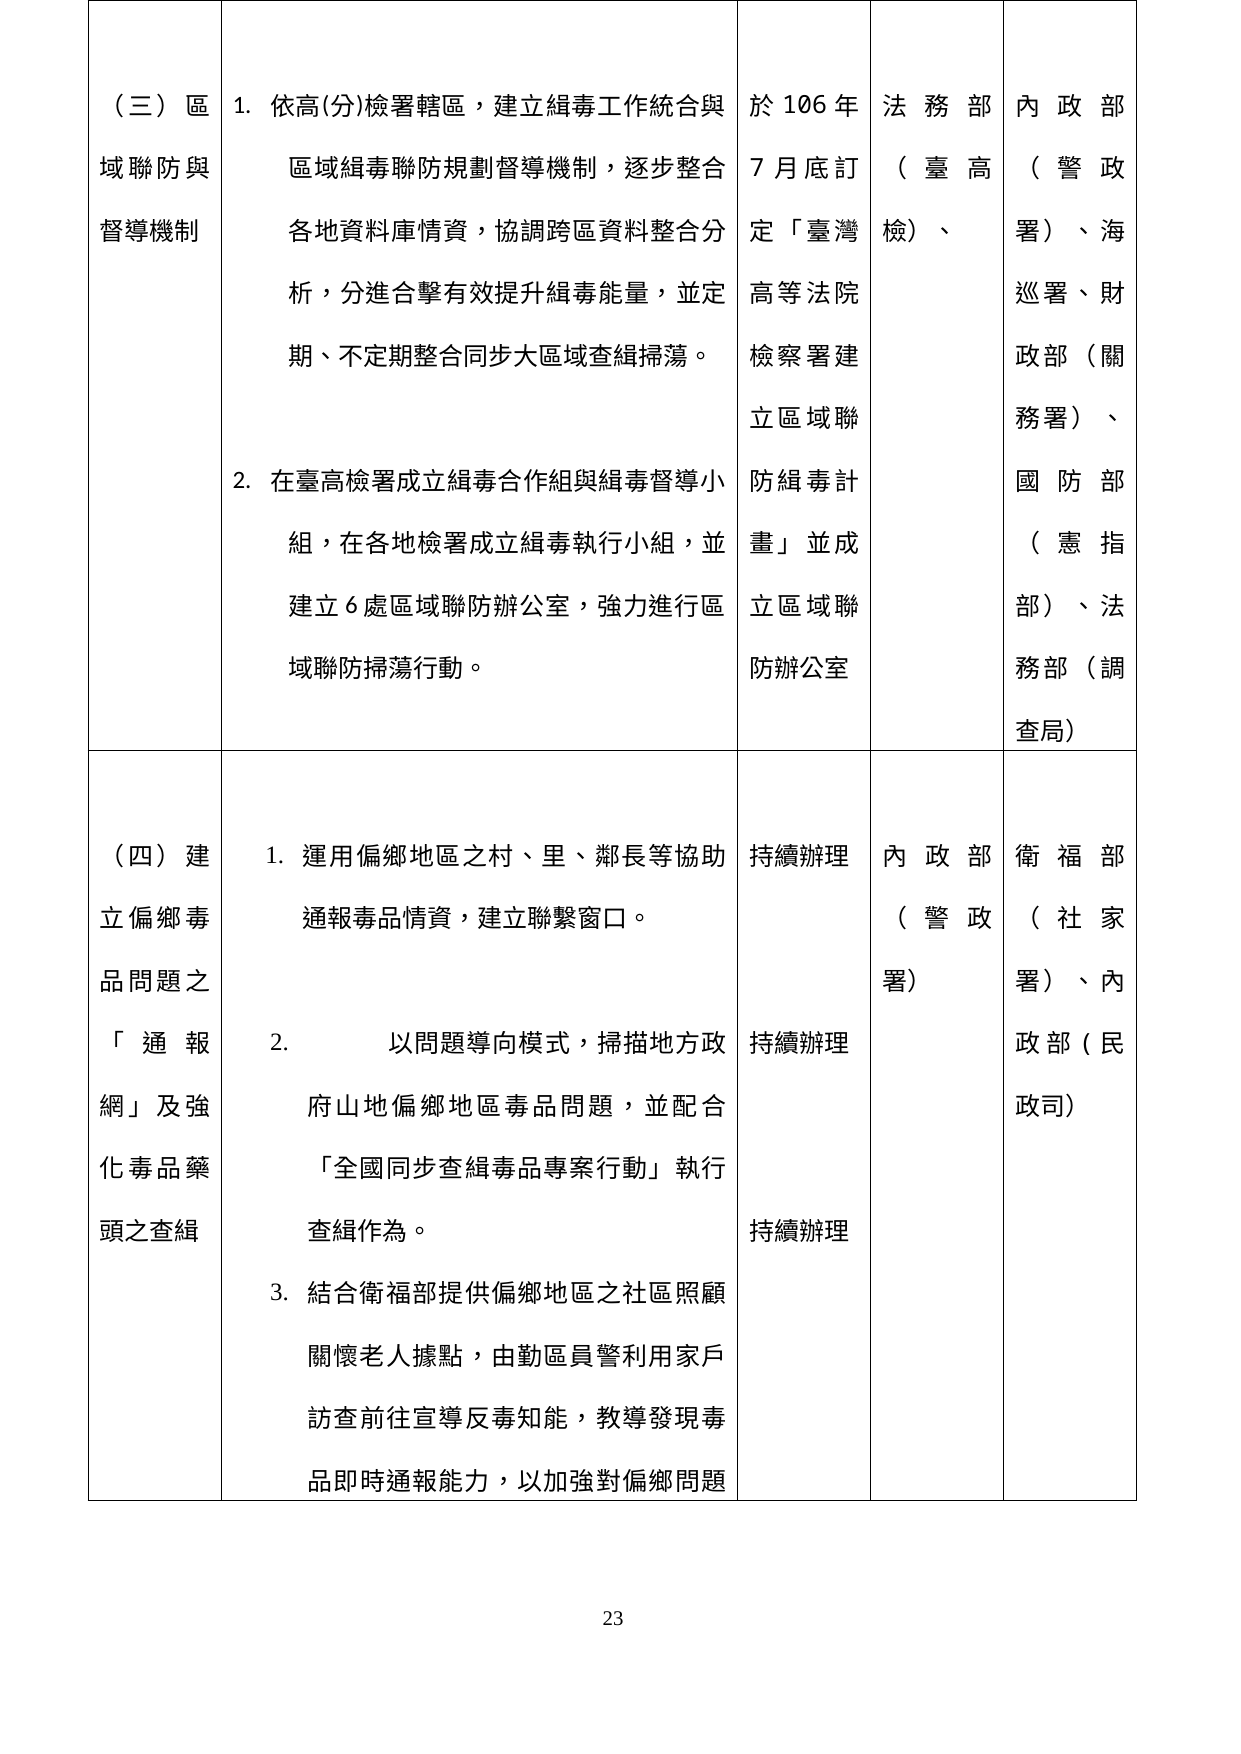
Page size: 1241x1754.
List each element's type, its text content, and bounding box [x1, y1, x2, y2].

table_cell 內政部（警政署）、海巡署、財政部（關務署）、國防部（憲指部）、法務部（調查局） [1004, 1, 1136, 750]
table_cell 法務部（臺高檢）、 [871, 1, 1003, 750]
table_cell （三）區域聯防與督導機制 [89, 1, 221, 750]
table_cell （四）建立偏鄉毒品問題之「通報網」及強化毒品藥頭之查緝 [89, 751, 221, 1500]
table_cell 衛福部（社家署）、內政部(民政司） [1004, 751, 1136, 1500]
table_cell 依高(分)檢署轄區，建立緝毒工作統合與區域緝毒聯防規劃督導機制，逐步整合各地資料庫情資，協調跨區資料整合分析，分進合擊有效提升緝毒能量，並定期、不定期整合同步大區域查緝掃蕩。 在臺高檢署成立緝毒合作組與緝毒督導小組，在各地檢署成立緝毒執行小組，並建立6處區域聯防辦公室，強力進行區域聯防掃蕩行動。 [222, 1, 737, 750]
table_cell 運用偏鄉地區之村、里、鄰長等協助通報毒品情資，建立聯繫窗口。 以問題導向模式，掃描地方政府山地偏鄉地區毒品問題，並配合「全國同步查緝毒品專案行動」執行查緝作為。 結合衛福部提供偏鄉地區之社區照顧關懷老人據點，由勤區員警利用家戶訪查前往宣導反毒知能，教導發現毒品即時通報能力，以加強對偏鄉問題 [222, 751, 737, 1500]
table_cell 持續辦理 持續辦理 持續辦理 [738, 751, 870, 1500]
table_cell 於106年7月底訂定「臺灣高等法院檢察署建立區域聯防緝毒計畫」並成立區域聯防辦公室 [738, 1, 870, 750]
table_cell 內政部（警政署） [871, 751, 1003, 1500]
